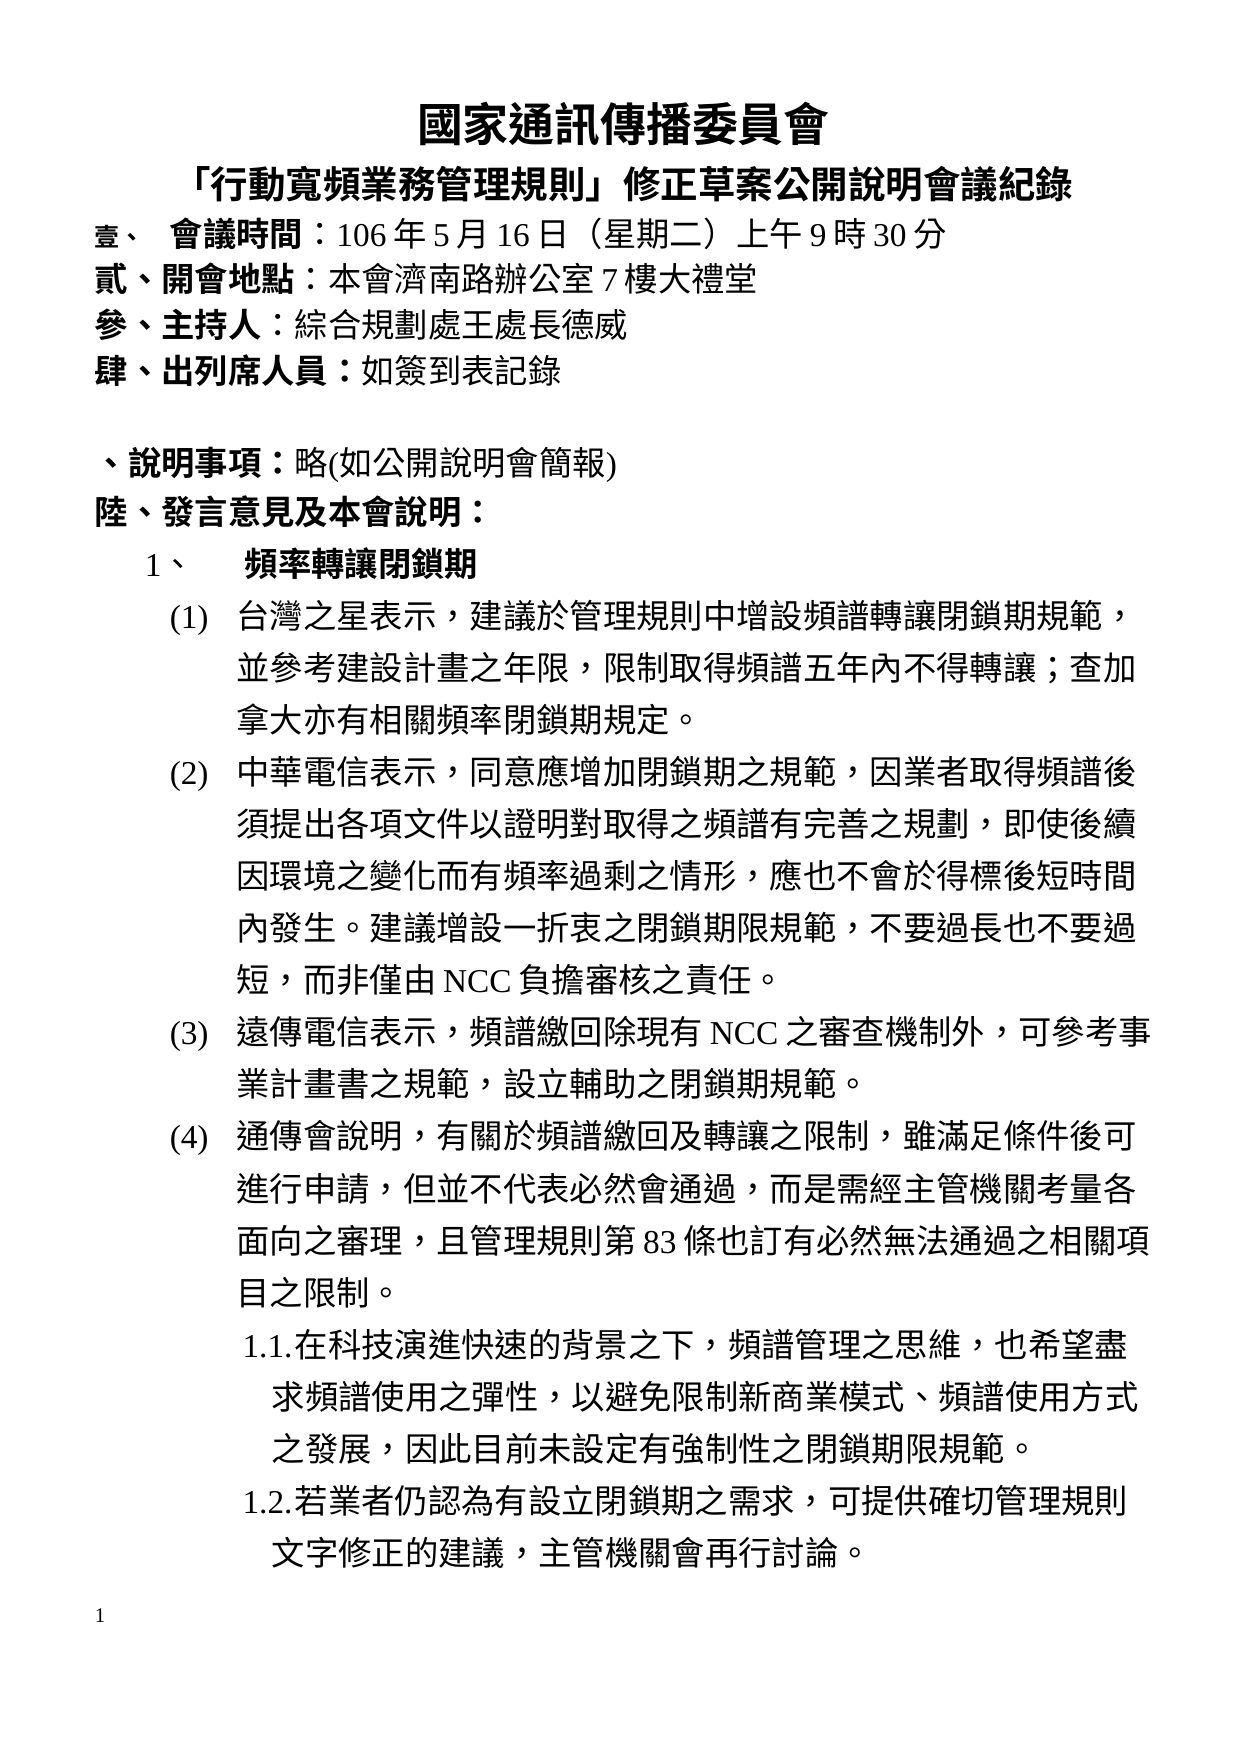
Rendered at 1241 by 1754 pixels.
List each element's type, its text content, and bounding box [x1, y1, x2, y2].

text 國家通訊傳播委員會 [94, 89, 1152, 155]
text 肆、出列席人員：如簽到表記錄 [94, 347, 1152, 393]
list 若業者仍認為有設立閉鎖期之需求，可提供確切管理規則文字修正的建議，主管機關會再行討論。 [242, 1472, 1152, 1576]
list 頻率轉讓閉鎖期 [144, 534, 1152, 586]
list 在科技演進快速的背景之下，頻譜管理之思維，也希望盡求頻譜使用之彈性，以避免限制新商業模式、頻譜使用方式之發展，因此目前未設定有強制性之閉鎖期限規範。 [242, 1316, 1152, 1472]
list 遠傳電信表示，頻譜繳回除現有NCC之審查機制外，可參考事業計畫書之規範，設立輔助之閉鎖期規範。 [169, 1003, 1152, 1107]
text 參、主持人：綜合規劃處王處長德威 [94, 301, 1152, 347]
text 陸、發言意見及本會說明： [94, 484, 1152, 534]
text 「行動寬頻業務管理規則」修正草案公開說明會議紀錄 [94, 155, 1152, 209]
text 、說明事項：略(如公開說明會簡報) [94, 438, 1152, 484]
list 中華電信表示，同意應增加閉鎖期之規範，因業者取得頻譜後須提出各項文件以證明對取得之頻譜有完善之規劃，即使後續因環境之變化而有頻率過剩之情形，應也不會於得標後短時間內發生。建議增設一折衷之閉鎖期限規範，不要過長也不要過短，而非僅由NCC負擔審核之責任。 [169, 743, 1152, 1003]
text 貳、開會地點：本會濟南路辦公室7樓大禮堂 [94, 255, 1152, 301]
list 通傳會說明，有關於頻譜繳回及轉讓之限制，雖滿足條件後可進行申請，但並不代表必然會通過，而是需經主管機關考量各面向之審理，且管理規則第83條也訂有必然無法通過之相關項目之限制。 [169, 1107, 1152, 1316]
list 台灣之星表示，建議於管理規則中增設頻譜轉讓閉鎖期規範，並參考建設計畫之年限，限制取得頻譜五年內不得轉讓；查加拿大亦有相關頻率閉鎖期規定。 [169, 586, 1152, 743]
list 會議時間：106年5月16日（星期二）上午9時30分 [94, 209, 1152, 255]
